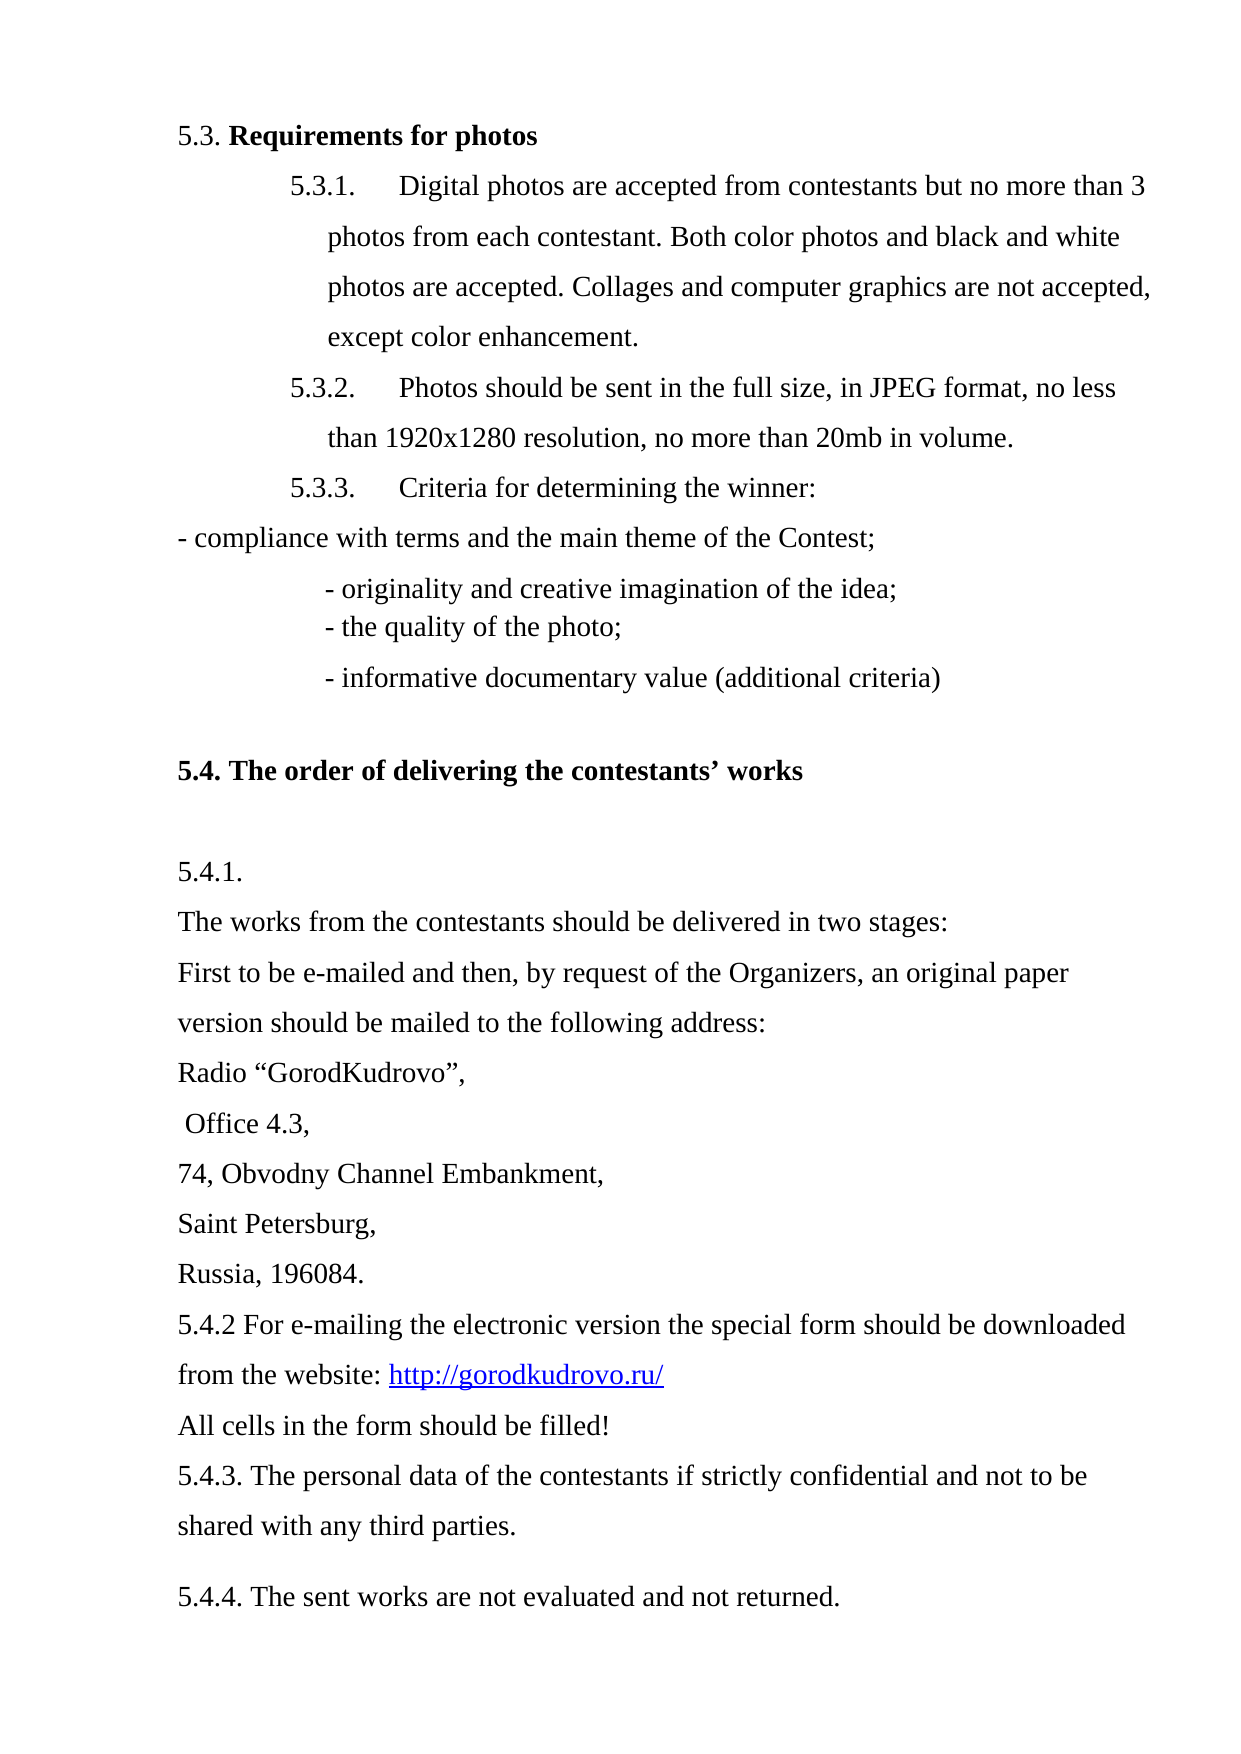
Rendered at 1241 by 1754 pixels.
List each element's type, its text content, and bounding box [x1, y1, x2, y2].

text 5.4.3. The personal data of the contestants if strictly confidential and not to be shared with any third parties. [177, 1458, 1152, 1542]
text - the quality of the photo; [324, 609, 1152, 643]
text 5.4.1. [177, 854, 1152, 888]
text 5.4.2 For e-mailing the electronic version the special form should be downloaded from the website: http://gorodkudrovo.ru/ [177, 1307, 1152, 1391]
text 5.4. The order of delivering the contestants’ works [177, 753, 1152, 787]
list Digital photos are accepted from contestants but no more than 3 photos from each contestant. Both color photos and black and white photos are accepted. Collages and computer graphics are not accepted, except color enhancement. [290, 168, 1152, 353]
text Office 4.3, [177, 1106, 1152, 1139]
text Saint Petersburg, [177, 1206, 1152, 1240]
text - originality and creative imagination of the idea; [324, 571, 1152, 604]
text - compliance with terms and the main theme of the Contest; [177, 521, 1152, 554]
text - informative documentary value (additional criteria) [324, 661, 1152, 694]
text Russia, 196084. [177, 1257, 1152, 1290]
text 5.3. Requirements for photos [177, 118, 1152, 152]
text First to be e-mailed and then, by request of the Organizers, an original paper version should be mailed to the following address: [177, 955, 1152, 1039]
text All cells in the form should be filled! [177, 1408, 1152, 1441]
text The works from the contestants should be delivered in two stages: [177, 904, 1152, 938]
list Criteria for determining the winner: [290, 470, 1152, 504]
text 5.4.4. The sent works are not evaluated and not returned. [177, 1579, 1152, 1613]
list Photos should be sent in the full size, in JPEG format, no less than 1920x1280 resolution, no more than 20mb in volume. [290, 370, 1152, 453]
text Radio “GorodKudrovo”, [177, 1055, 1152, 1089]
text 74, Obvodny Channel Embankment, [177, 1156, 1152, 1189]
